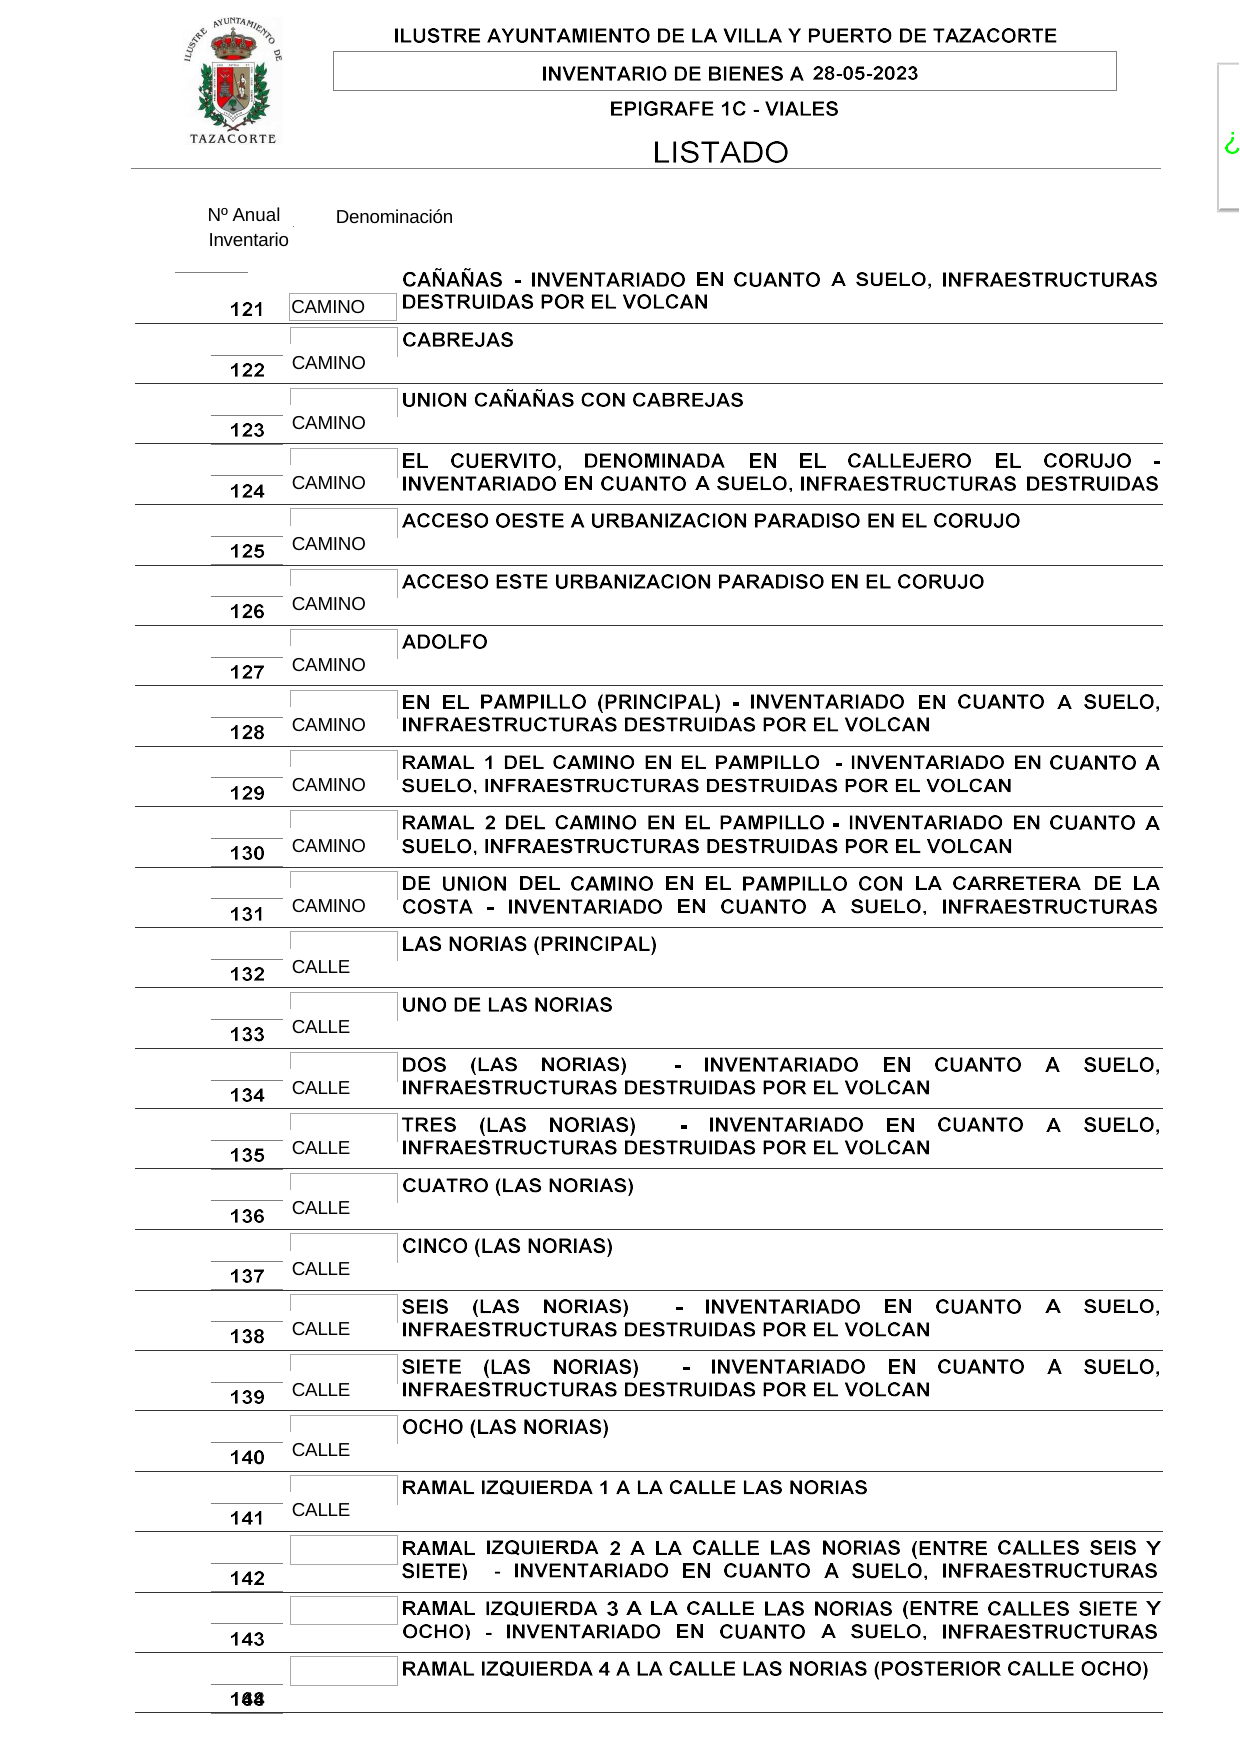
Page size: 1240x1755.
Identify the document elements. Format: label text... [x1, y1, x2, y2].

text CAMINO [292, 593, 397, 614]
text CAMINO [292, 351, 397, 373]
text CALLE [292, 1439, 397, 1461]
text CAMINO [292, 412, 397, 433]
text CALLE [292, 1318, 397, 1339]
text CALLE [292, 1258, 397, 1279]
text CALLE [292, 1016, 397, 1038]
text CAMINO [292, 895, 397, 917]
text CAMINO [292, 714, 397, 736]
text CAMINO [292, 653, 397, 675]
text CAMINO [292, 533, 397, 554]
text CAMINO [292, 472, 397, 494]
text CAMINO [292, 835, 397, 856]
text CALLE [292, 1137, 397, 1158]
text CALLE [292, 1378, 397, 1400]
text CAMINO [292, 774, 397, 796]
text CALLE [292, 1499, 397, 1521]
text CALLE [292, 956, 397, 977]
text CALLE [292, 1197, 397, 1219]
text CALLE [292, 1076, 397, 1098]
text CAMINO [291, 296, 396, 317]
